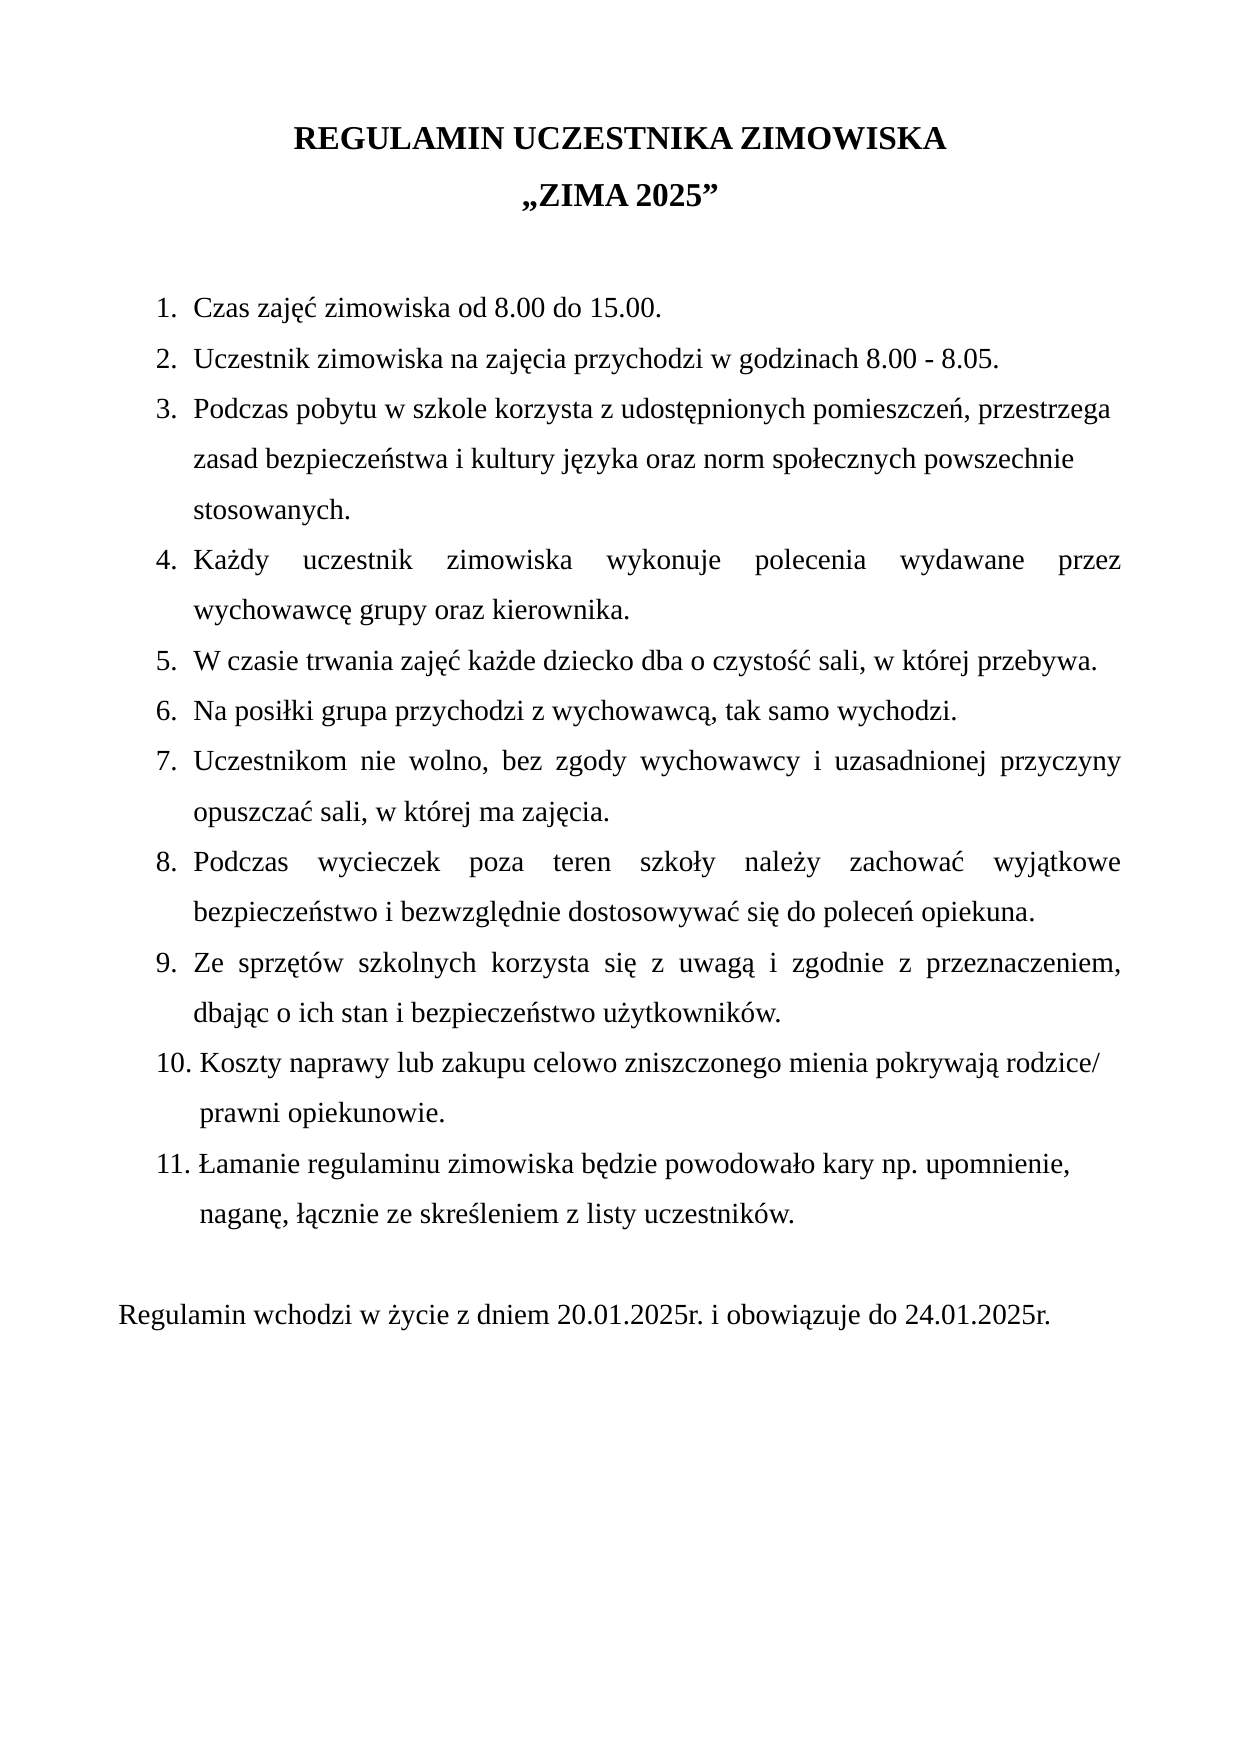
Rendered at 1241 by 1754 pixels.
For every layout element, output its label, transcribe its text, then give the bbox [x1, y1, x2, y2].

text 10. Koszty naprawy lub zakupu celowo zniszczonego mienia pokrywają rodzice/ [156, 1045, 1122, 1079]
list Ze sprzętów szkolnych korzysta się z uwagą i zgodnie z przeznaczeniem, dbając o ich stan i bezpieczeństwo użytkowników. [156, 945, 1122, 1028]
text Regulamin wchodzi w życie z dniem 20.01.2025r. i obowiązuje do 24.01.2025r. [118, 1297, 1122, 1330]
list Uczestnikom nie wolno, bez zgody wychowawcy i uzasadnionej przyczyny opuszczać sali, w której ma zajęcia. [156, 743, 1122, 827]
list Podczas wycieczek poza teren szkoły należy zachować wyjątkowe bezpieczeństwo i bezwzględnie dostosowywać się do poleceń opiekuna. [156, 844, 1122, 928]
list W czasie trwania zajęć każde dziecko dba o czystość sali, w której przebywa. [156, 643, 1122, 676]
list Uczestnik zimowiska na zajęcia przychodzi w godzinach 8.00 - 8.05. [156, 341, 1122, 374]
list Czas zajęć zimowiska od 8.00 do 15.00. [156, 291, 1122, 324]
text prawni opiekunowie. [156, 1096, 1122, 1129]
list Na posiłki grupa przychodzi z wychowawcą, tak samo wychodzi. [156, 693, 1122, 727]
text 11. Łamanie regulaminu zimowiska będzie powodowało kary np. upomnienie, naganę, łącznie ze skreśleniem z listy uczestników. [156, 1146, 1122, 1230]
list Każdy uczestnik zimowiska wykonuje polecenia wydawane przez wychowawcę grupy oraz kierownika. [156, 542, 1122, 626]
list Podczas pobytu w szkole korzysta z udostępnionych pomieszczeń, przestrzega zasad bezpieczeństwa i kultury języka oraz norm społecznych powszechnie stosowanych. [156, 391, 1122, 525]
text „ZIMA 2025” [118, 176, 1122, 214]
text REGULAMIN UCZESTNIKA ZIMOWISKA [118, 118, 1122, 156]
